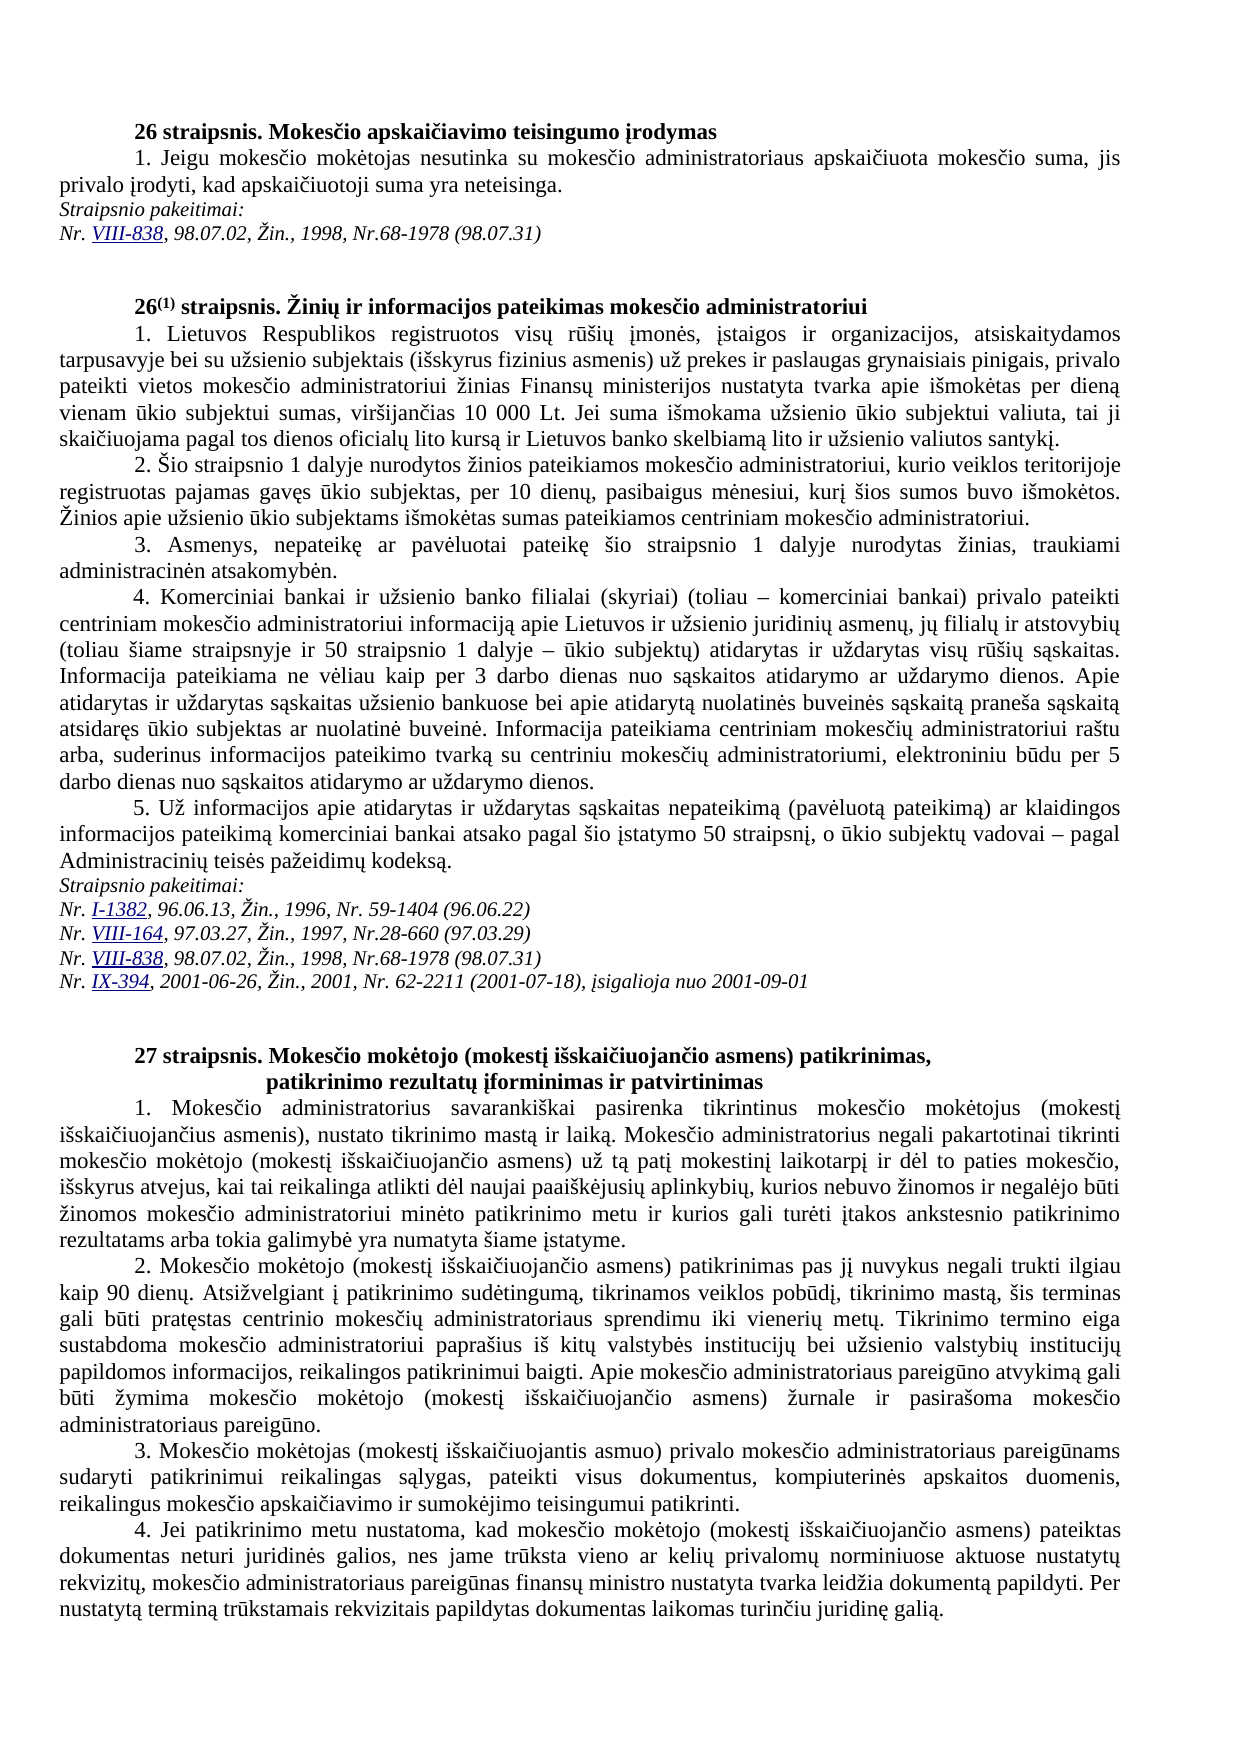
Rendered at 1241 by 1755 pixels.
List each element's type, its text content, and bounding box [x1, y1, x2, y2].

text 5. Už informacijos apie atidarytas ir uždarytas sąskaitas nepateikimą (pavėluotą pateikimą) ar klaidingos informacijos pateikimą komerciniai bankai atsako pagal šio įstatymo 50 straipsnį, o ūkio subjektų vadovai – pagal Administracinių teisės pažeidimų kodeksą. [59, 794, 1122, 873]
text Nr. VIII-838, 98.07.02, Žin., 1998, Nr.68-1978 (98.07.31) [59, 221, 1122, 245]
text 2. Šio straipsnio 1 dalyje nurodytos žinios pateikiamos mokesčio administratoriui, kurio veiklos teritorijoje registruotas pajamas gavęs ūkio subjektas, per 10 dienų, pasibaigus mėnesiui, kurį šios sumos buvo išmokėtos. Žinios apie užsienio ūkio subjektams išmokėtas sumas pateikiamos centriniam mokesčio administratoriui. [59, 452, 1122, 531]
text 26(1) straipsnis. Žinių ir informacijos pateikimas mokesčio administratoriui [59, 293, 1122, 320]
text Nr. I-1382, 96.06.13, Žin., 1996, Nr. 59-1404 (96.06.22) [59, 897, 1122, 921]
text 2. Mokesčio mokėtojo (mokestį išskaičiuojančio asmens) patikrinimas pas jį nuvykus negali trukti ilgiau kaip 90 dienų. Atsižvelgiant į patikrinimo sudėtingumą, tikrinamos veiklos pobūdį, tikrinimo mastą, šis terminas gali būti pratęstas centrinio mokesčių administratoriaus sprendimu iki vienerių metų. Tikrinimo termino eiga sustabdoma mokesčio administratoriui paprašius iš kitų valstybės institucijų bei užsienio valstybių institucijų papildomos informacijos, reikalingos patikrinimui baigti. Apie mokesčio administratoriaus pareigūno atvykimą gali būti žymima mokesčio mokėtojo (mokestį išskaičiuojančio asmens) žurnale ir pasirašoma mokesčio administratoriaus pareigūno. [59, 1252, 1122, 1437]
text 1. Lietuvos Respublikos registruotos visų rūšių įmonės, įstaigos ir organizacijos, atsiskaitydamos tarpusavyje bei su užsienio subjektais (išskyrus fizinius asmenis) už prekes ir paslaugas grynaisiais pinigais, privalo pateikti vietos mokesčio administratoriui žinias Finansų ministerijos nustatyta tvarka apie išmokėtas per dieną vienam ūkio subjektui sumas, viršijančias 10 000 Lt. Jei suma išmokama užsienio ūkio subjektui valiuta, tai ji skaičiuojama pagal tos dienos oficialų lito kursą ir Lietuvos banko skelbiamą lito ir užsienio valiutos santykį. [59, 320, 1122, 452]
text 26 straipsnis. Mokesčio apskaičiavimo teisingumo įrodymas [59, 118, 1122, 144]
text 1. Jeigu mokesčio mokėtojas nesutinka su mokesčio administratoriaus apskaičiuota mokesčio suma, jis privalo įrodyti, kad apskaičiuotoji suma yra neteisinga. [59, 144, 1122, 197]
text Nr. IX-394, 2001-06-26, Žin., 2001, Nr. 62-2211 (2001-07-18), įsigalioja nuo 2001-09-01 [59, 969, 1122, 993]
text 4. Komerciniai bankai ir užsienio banko filialai (skyriai) (toliau – komerciniai bankai) privalo pateikti centriniam mokesčio administratoriui informaciją apie Lietuvos ir užsienio juridinių asmenų, jų filialų ir atstovybių (toliau šiame straipsnyje ir 50 straipsnio 1 dalyje – ūkio subjektų) atidarytas ir uždarytas visų rūšių sąskaitas. Informacija pateikiama ne vėliau kaip per 3 darbo dienas nuo sąskaitos atidarymo ar uždarymo dienos. Apie atidarytas ir uždarytas sąskaitas užsienio bankuose bei apie atidarytą nuolatinės buveinės sąskaitą praneša sąskaitą atsidaręs ūkio subjektas ar nuolatinė buveinė. Informacija pateikiama centriniam mokesčių administratoriui raštu arba, suderinus informacijos pateikimo tvarką su centriniu mokesčių administratoriumi, elektroniniu būdu per 5 darbo dienas nuo sąskaitos atidarymo ar uždarymo dienos. [59, 583, 1122, 794]
text Nr. VIII-838, 98.07.02, Žin., 1998, Nr.68-1978 (98.07.31) [59, 945, 1122, 969]
text 27 straipsnis. Mokesčio mokėtojo (mokestį išskaičiuojančio asmens) patikrinimas, [134, 1042, 1122, 1068]
text 3. Mokesčio mokėtojas (mokestį išskaičiuojantis asmuo) privalo mokesčio administratoriaus pareigūnams sudaryti patikrinimui reikalingas sąlygas, pateikti visus dokumentus, kompiuterinės apskaitos duomenis, reikalingus mokesčio apskaičiavimo ir sumokėjimo teisingumui patikrinti. [59, 1437, 1122, 1516]
text Straipsnio pakeitimai: [59, 197, 1122, 221]
text 4. Jei patikrinimo metu nustatoma, kad mokesčio mokėtojo (mokestį išskaičiuojančio asmens) pateiktas dokumentas neturi juridinės galios, nes jame trūksta vieno ar kelių privalomų norminiuose aktuose nustatytų rekvizitų, mokesčio administratoriaus pareigūnas finansų ministro nustatyta tvarka leidžia dokumentą papildyti. Per nustatytą terminą trūkstamais rekvizitais papildytas dokumentas laikomas turinčiu juridinę galią. [59, 1516, 1122, 1621]
text 3. Asmenys, nepateikę ar pavėluotai pateikę šio straipsnio 1 dalyje nurodytas žinias, traukiami administracinėn atsakomybėn. [59, 531, 1122, 583]
text 1. Mokesčio administratorius savarankiškai pasirenka tikrintinus mokesčio mokėtojus (mokestį išskaičiuojančius asmenis), nustato tikrinimo mastą ir laiką. Mokesčio administratorius negali pakartotinai tikrinti mokesčio mokėtojo (mokestį išskaičiuojančio asmens) už tą patį mokestinį laikotarpį ir dėl to paties mokesčio, išskyrus atvejus, kai tai reikalinga atlikti dėl naujai paaiškėjusių aplinkybių, kurios nebuvo žinomos ir negalėjo būti žinomos mokesčio administratoriui minėto patikrinimo metu ir kurios gali turėti įtakos ankstesnio patikrinimo rezultatams arba tokia galimybė yra numatyta šiame įstatyme. [59, 1094, 1122, 1252]
text Straipsnio pakeitimai: [59, 873, 1122, 897]
text patikrinimo rezultatų įforminimas ir patvirtinimas [266, 1068, 1122, 1094]
text Nr. VIII-164, 97.03.27, Žin., 1997, Nr.28-660 (97.03.29) [59, 921, 1122, 945]
